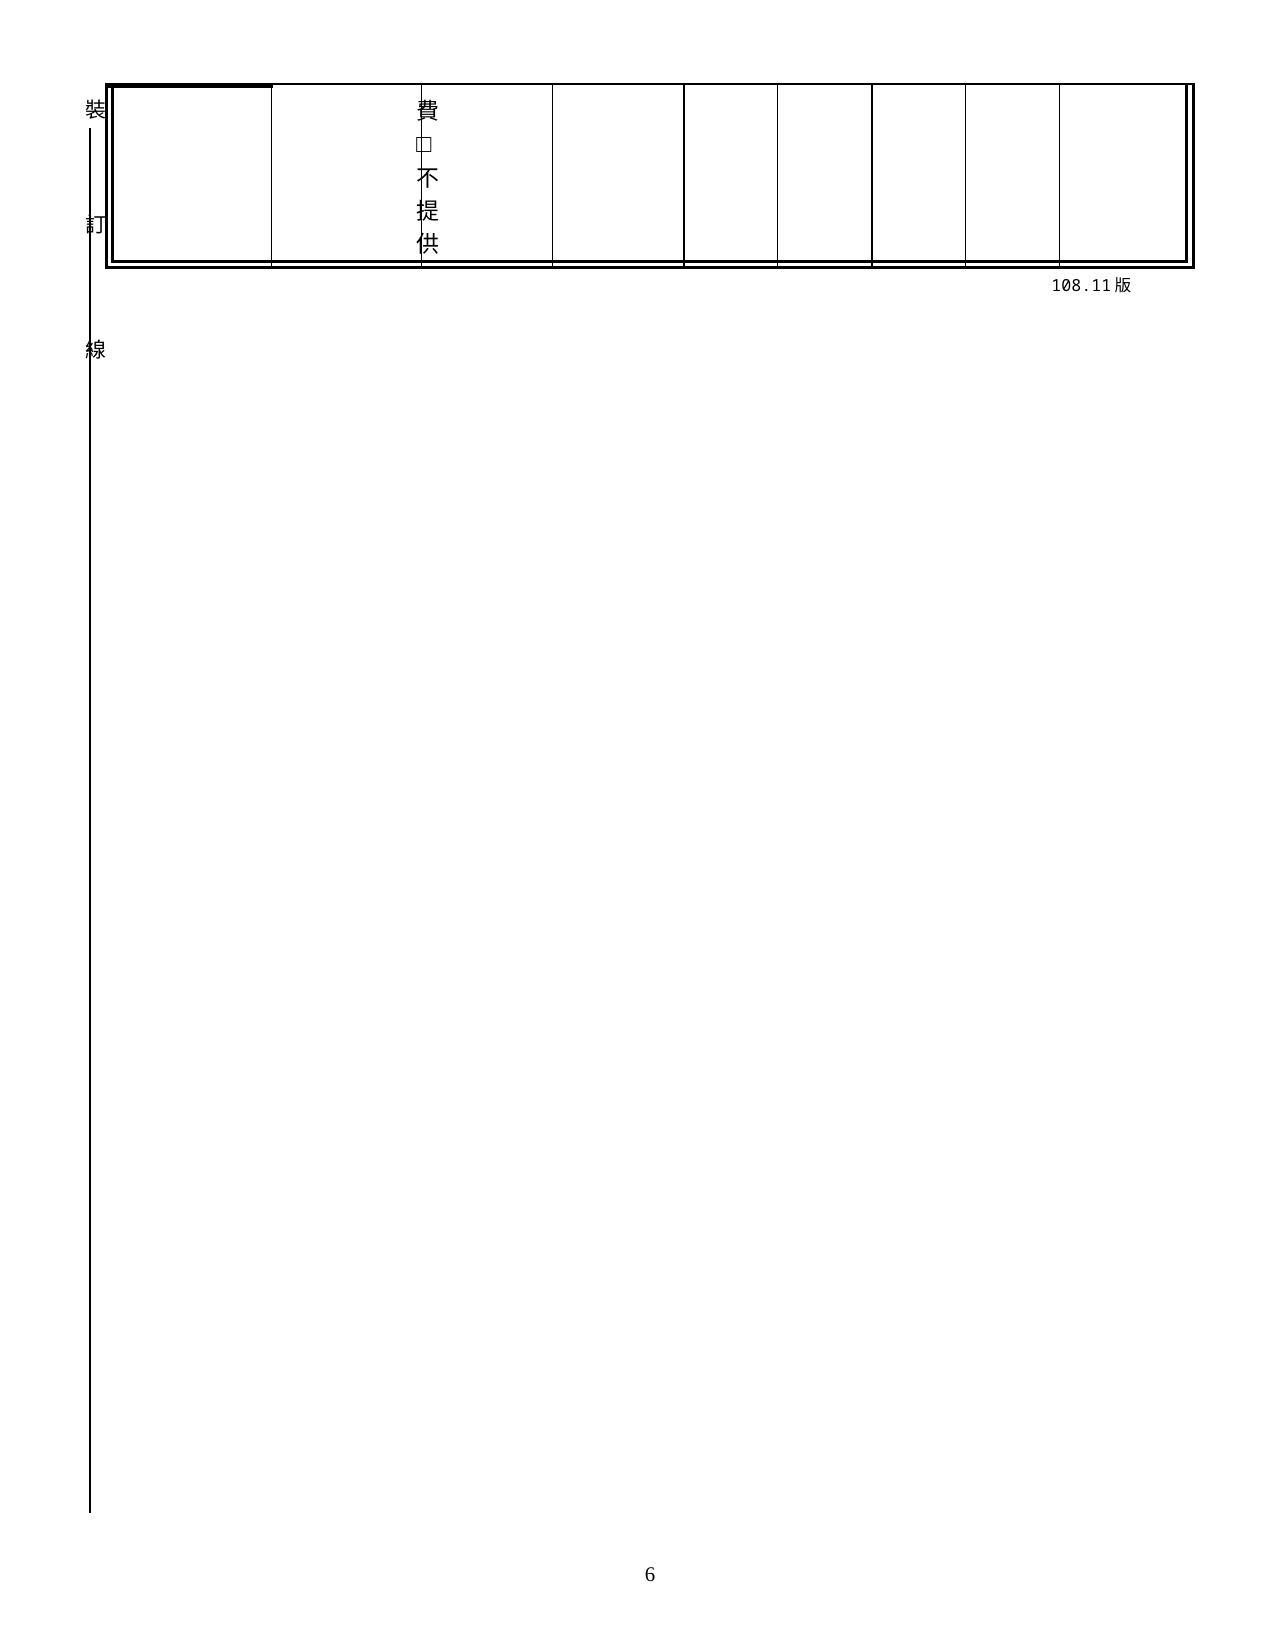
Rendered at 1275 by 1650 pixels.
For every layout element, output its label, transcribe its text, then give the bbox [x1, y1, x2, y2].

table_cell [553, 85, 683, 259]
table_cell [114, 88, 271, 259]
table_cell [685, 85, 777, 259]
table_cell [873, 85, 965, 259]
table_cell □ 提供 □不提供 [422, 85, 552, 259]
table_cell □ 免費 □不提供 [272, 85, 421, 259]
table_cell [1060, 85, 1185, 259]
table_cell [966, 85, 1059, 259]
table_cell [778, 85, 871, 259]
text 108.11版 [148, 269, 1131, 297]
